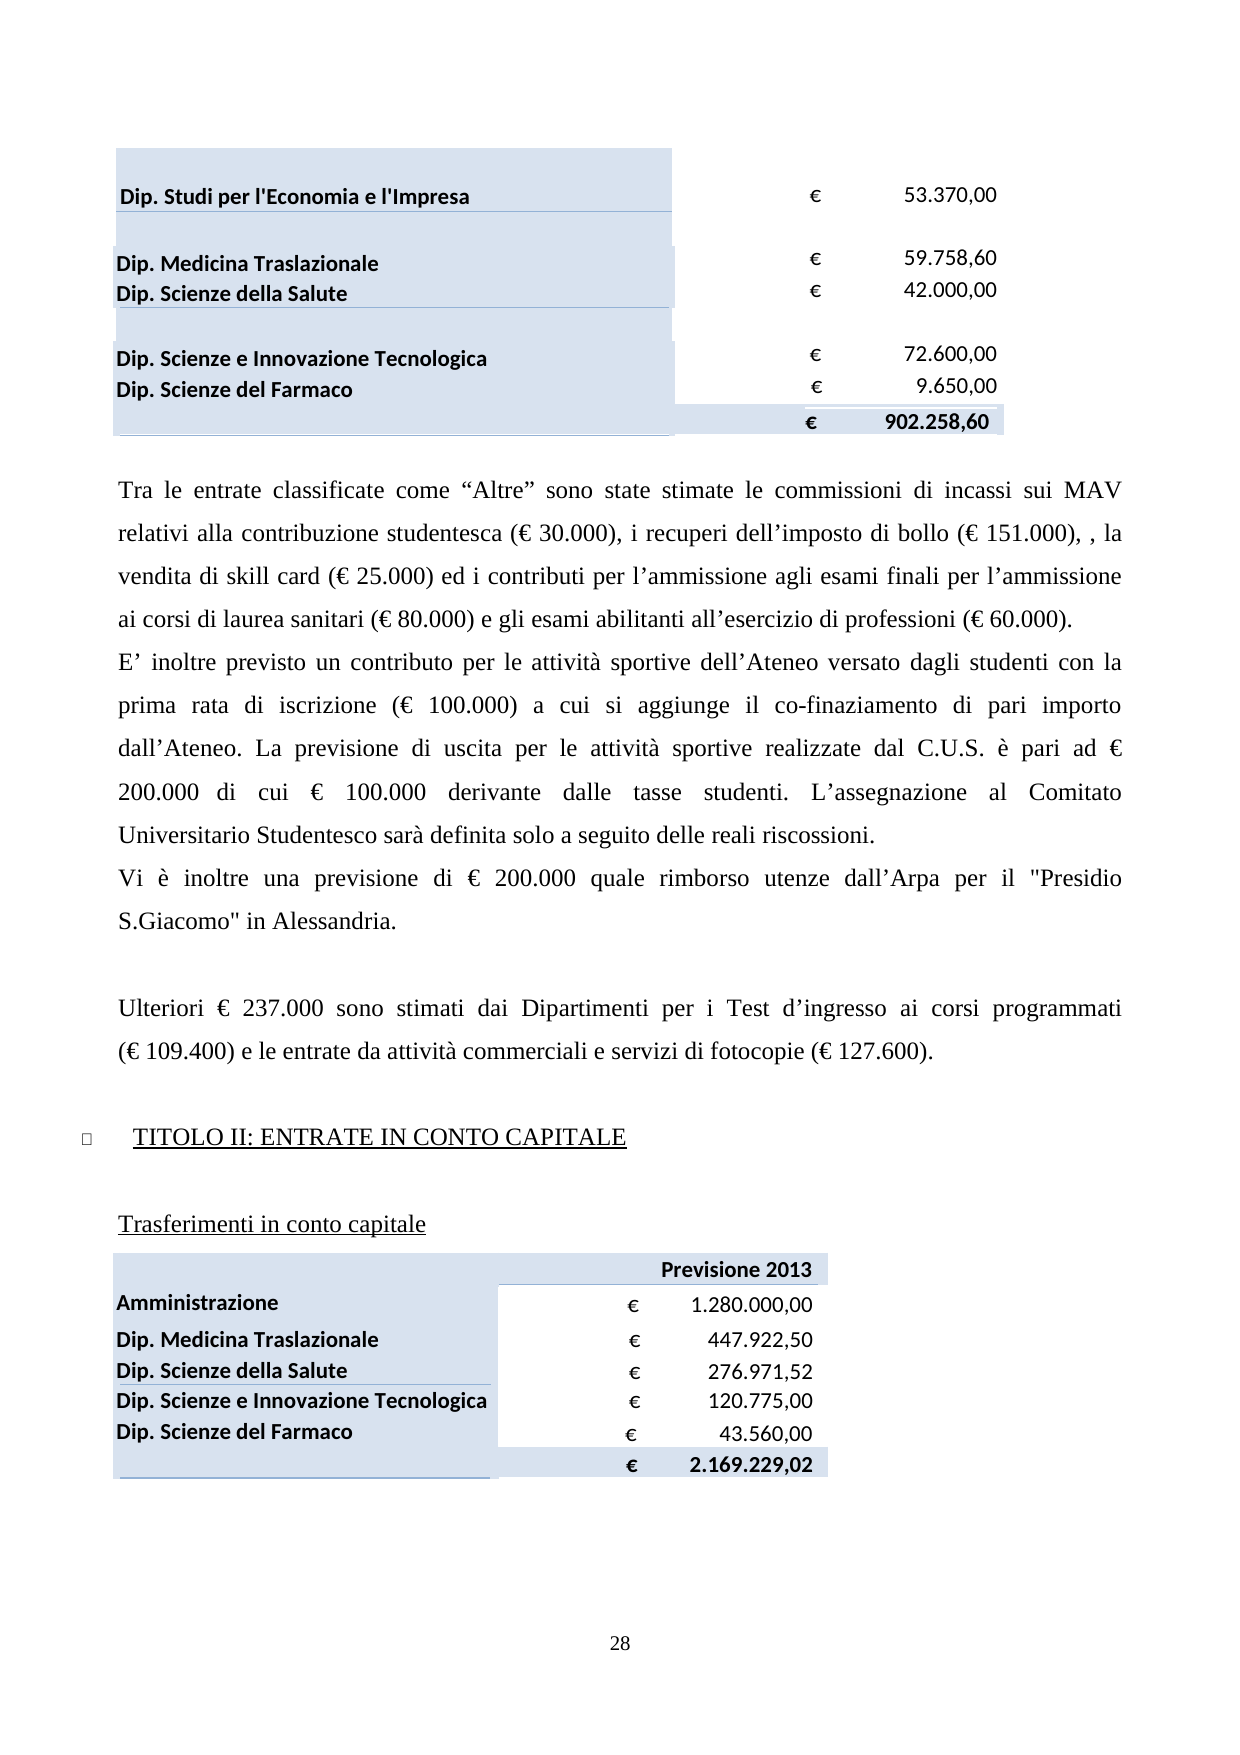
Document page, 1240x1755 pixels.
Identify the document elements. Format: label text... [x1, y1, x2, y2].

table_header [120, 1256, 490, 1284]
table_cell € [805, 275, 863, 323]
table_cell € 1.280.000,00 € 447.922,50 € 276.971,52 € 120.775,00 € 43.560,00 [498, 1285, 823, 1447]
table_cell Amministrazione [120, 1287, 491, 1319]
table_cell Dip. Scienze e Innovazione Tecnologica [120, 341, 669, 372]
table_cell 59.758,60 [863, 228, 1001, 275]
table_cell € 2.169.229,02 [499, 1450, 818, 1477]
text Ulteriori € 237.000 sono stimati dai Dipartimenti per i Test d’ingresso ai corsi programmati (€ 109.400) e le entrate da attività commerciali e servizi di fotocopie (€ 127.600). [118, 993, 1122, 1065]
table_cell [120, 1450, 490, 1477]
table_cell € [805, 323, 863, 371]
table_cell Dip. Scienze del Farmaco [120, 1418, 491, 1447]
table_header Dip. Studi per l'Economia e l'Impresa [116, 148, 672, 211]
table_cell 9.650,00 [863, 371, 1001, 404]
text Trasferimenti in conto capitale [118, 1209, 1133, 1237]
text Vi è inoltre una previsione di € 200.000 quale rimborso utenze dall’Arpa per il "Presidio S.Giacomo" in Alessandria. [118, 863, 1122, 935]
table_cell Dip. Scienze della Salute [120, 279, 669, 306]
table_cell 42.000,00 [863, 275, 1001, 323]
table_header Previsione 2013 [499, 1256, 818, 1284]
table_header € [805, 174, 863, 227]
table_cell [116, 212, 672, 246]
table_cell [116, 308, 672, 341]
table_cell Dip. Scienze e Innovazione Tecnologica [120, 1385, 491, 1414]
table_cell € [805, 228, 863, 275]
table_cell 72.600,00 [863, 323, 1001, 371]
table_cell Dip. Medicina Traslazionale [120, 1326, 491, 1353]
text  TITOLO II: ENTRATE IN CONTO CAPITALE [80, 1122, 1133, 1151]
text E’ inoltre previsto un contributo per le attività sportive dell’Ateneo versato dagli studenti con la prima rata di iscrizione (€ 100.000) a cui si aggiunge il co-finaziamento di pari importo dall’Ateneo. La previsione di uscita per le attività sportive realizzate dal C.U.S. è pari ad € 200.000 di cui € 100.000 derivante dalle tasse studenti. L’assegnazione al Comitato Universitario Studentesco sarà definita solo a seguito delle reali riscossioni. [118, 647, 1122, 848]
table_cell Dip. Medicina Traslazionale [120, 246, 669, 276]
table_cell Dip. Scienze della Salute [120, 1356, 491, 1384]
text Tra le entrate classificate come “Altre” sono state stimate le commissioni di incassi sui MAV relativi alla contribuzione studentesca (€ 30.000), i recuperi dell’imposto di bollo (€ 151.000), , la vendita di skill card (€ 25.000) ed i contributi per l’ammissione agli esami finali per l’ammissione ai corsi di laurea sanitari (€ 80.000) e gli esami abilitanti all’esercizio di professioni (€ 60.000). [118, 475, 1122, 633]
table_header 53.370,00 [863, 174, 1001, 227]
table_cell € [805, 371, 863, 404]
table_header [672, 148, 1000, 404]
table_cell [120, 407, 669, 434]
table_cell € 902.258,60 [675, 407, 997, 434]
table_cell Dip. Scienze del Farmaco [120, 375, 669, 404]
